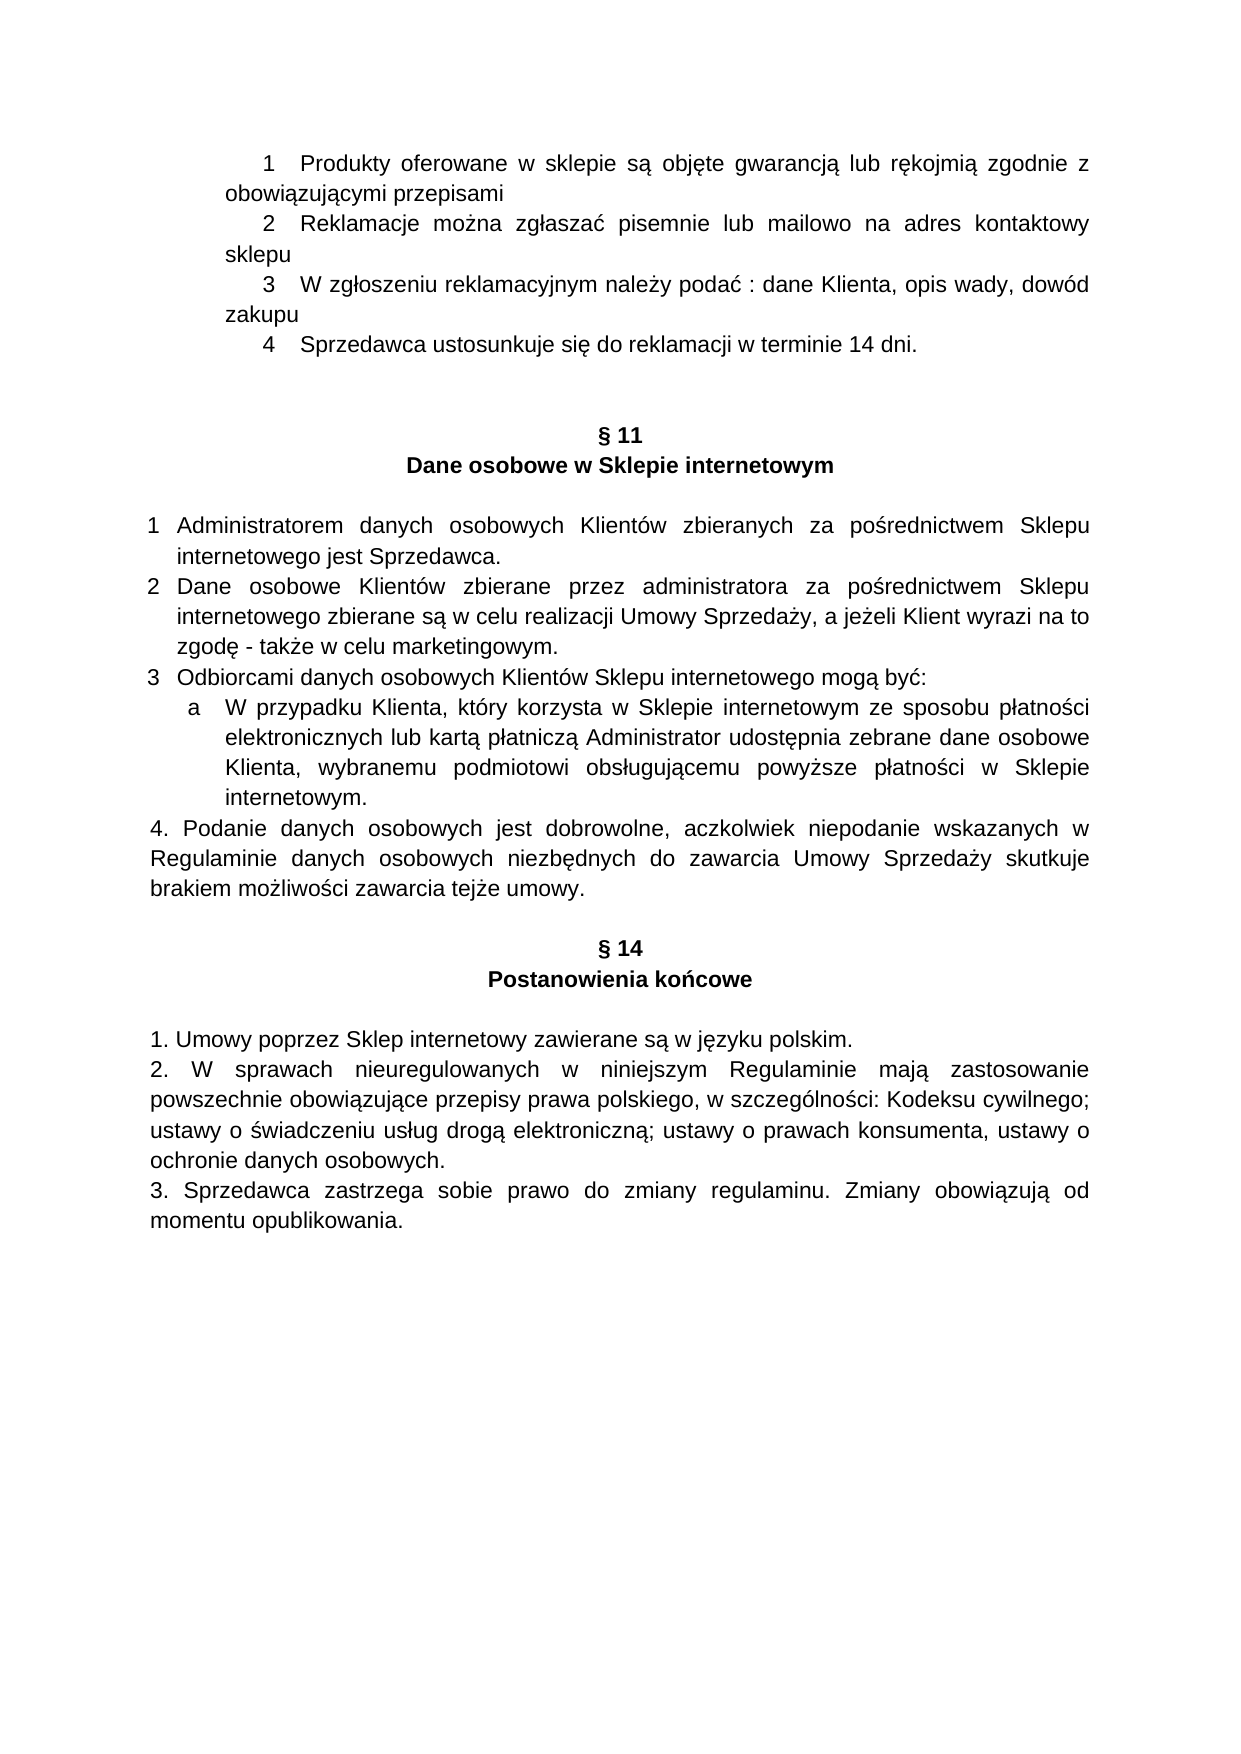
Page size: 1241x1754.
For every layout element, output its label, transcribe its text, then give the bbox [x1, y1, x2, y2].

text 3. Sprzedawca zastrzega sobie prawo do zmiany regulaminu. Zmiany obowiązują od momentu opublikowania. [150, 1177, 1090, 1234]
list Administratorem danych osobowych Klientów zbieranych za pośrednictwem Sklepu internetowego jest Sprzedawca. [147, 512, 1090, 569]
text § 11 [150, 422, 1090, 448]
list W przypadku Klienta, który korzysta w Sklepie internetowym ze sposobu płatności elektronicznych lub kartą płatniczą Administrator udostępnia zebrane dane osobowe Klienta, wybranemu podmiotowi obsługującemu powyższe płatności w Sklepie internetowym. [187, 694, 1090, 811]
list Odbiorcami danych osobowych Klientów Sklepu internetowego mogą być: [147, 663, 1090, 690]
list Dane osobowe Klientów zbierane przez administratora za pośrednictwem Sklepu internetowego zbierane są w celu realizacji Umowy Sprzedaży, a jeżeli Klient wyrazi na to zgodę - także w celu marketingowym. [147, 573, 1090, 660]
list Reklamacje można zgłaszać pisemnie lub mailowo na adres kontaktowy sklepu [225, 210, 1090, 267]
text Postanowienia końcowe [150, 966, 1090, 992]
text Dane osobowe w Sklepie internetowym [150, 452, 1090, 478]
text 1. Umowy poprzez Sklep internetowy zawierane są w języku polskim. [150, 1026, 1090, 1052]
list W zgłoszeniu reklamacyjnym należy podać : dane Klienta, opis wady, dowód zakupu [225, 271, 1090, 327]
text 2. W sprawach nieuregulowanych w niniejszym Regulaminie mają zastosowanie powszechnie obowiązujące przepisy prawa polskiego, w szczególności: Kodeksu cywilnego; ustawy o świadczeniu usług drogą elektroniczną; ustawy o prawach konsumenta, ustawy o ochronie danych osobowych. [150, 1056, 1090, 1173]
text § 14 [150, 935, 1090, 962]
list Produkty oferowane w sklepie są objęte gwarancją lub rękojmią zgodnie z obowiązującymi przepisami [225, 150, 1090, 207]
text 4. Podanie danych osobowych jest dobrowolne, aczkolwiek niepodanie wskazanych w Regulaminie danych osobowych niezbędnych do zawarcia Umowy Sprzedaży skutkuje brakiem możliwości zawarcia tejże umowy. [150, 814, 1090, 901]
list Sprzedawca ustosunkuje się do reklamacji w terminie 14 dni. [225, 331, 1090, 358]
